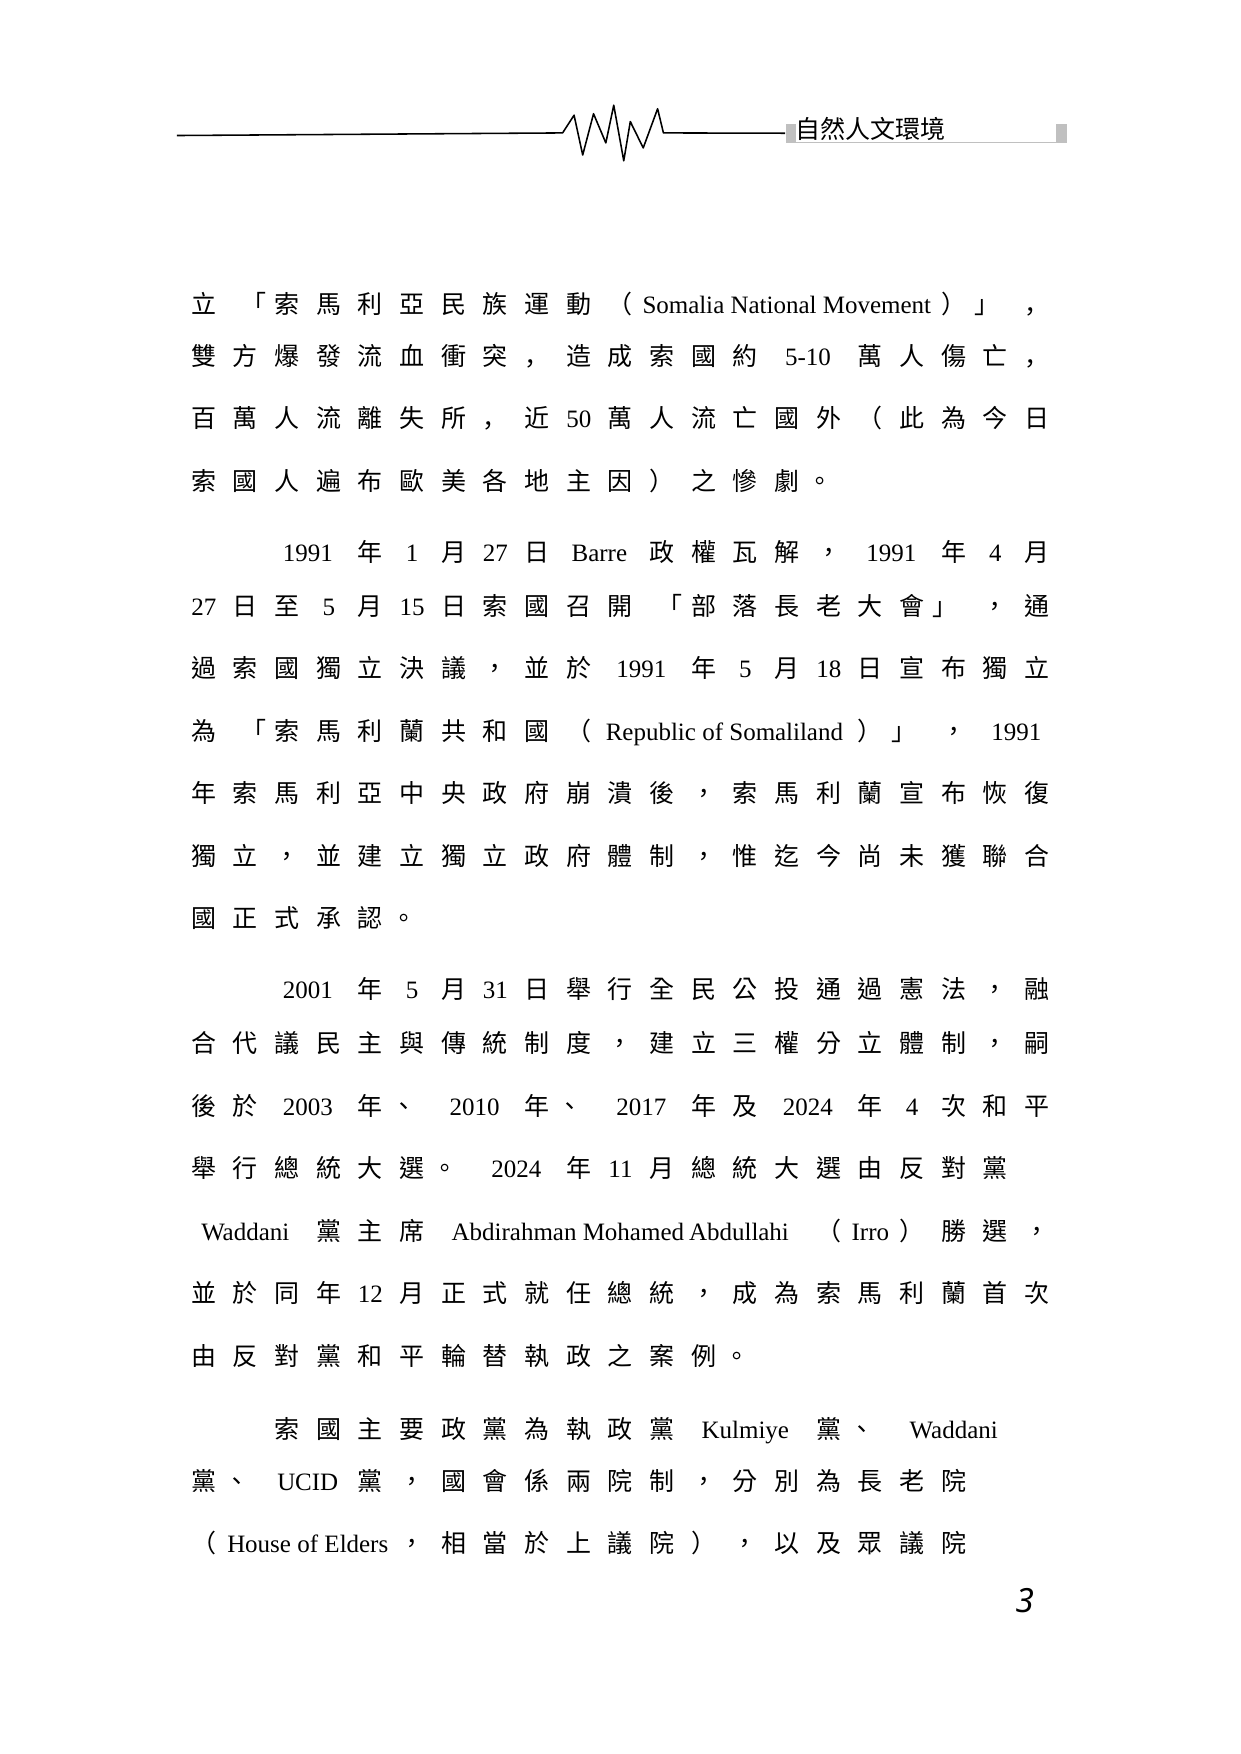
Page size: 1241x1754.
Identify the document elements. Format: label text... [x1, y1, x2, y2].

text 索國主要政黨為執政黨Kulmiye黨、Waddani黨、UCID黨，國會係兩院制，分別為長老院（House of Elders，相當於上議院），以及眾議院 [183, 1375, 1058, 1563]
text 立「索馬利亞民族運動（Somalia National Movement）」，雙方爆發流血衝突，造成索國約5-10萬人傷亡，百萬人流離失所，近50萬人流亡國外（此為今日索國人遍布歐美各地主因）之慘劇。 [183, 250, 1058, 500]
text 2001年5月31日舉行全民公投通過憲法，融合代議民主與傳統制度，建立三權分立體制，嗣後於2003年、2010年、2017年及2024年4次和平舉行總統大選。2024年11月總統大選由反對黨Waddani黨主席Abdirahman Mohamed Abdullahi（Irro）勝選，並於同年12月正式就任總統，成為索馬利蘭首次由反對黨和平輪替執政之案例。 [183, 938, 1058, 1375]
text 1991年1月27日Barre政權瓦解，1991年4月27日至5月15日索國召開「部落長老大會」，通過索國獨立決議，並於1991年5月18日宣布獨立為「索馬利蘭共和國（Republic of Somaliland）」，1991年索馬利亞中央政府崩潰後，索馬利蘭宣布恢復獨立，並建立獨立政府體制，惟迄今尚未獲聯合國正式承認。 [183, 500, 1058, 938]
